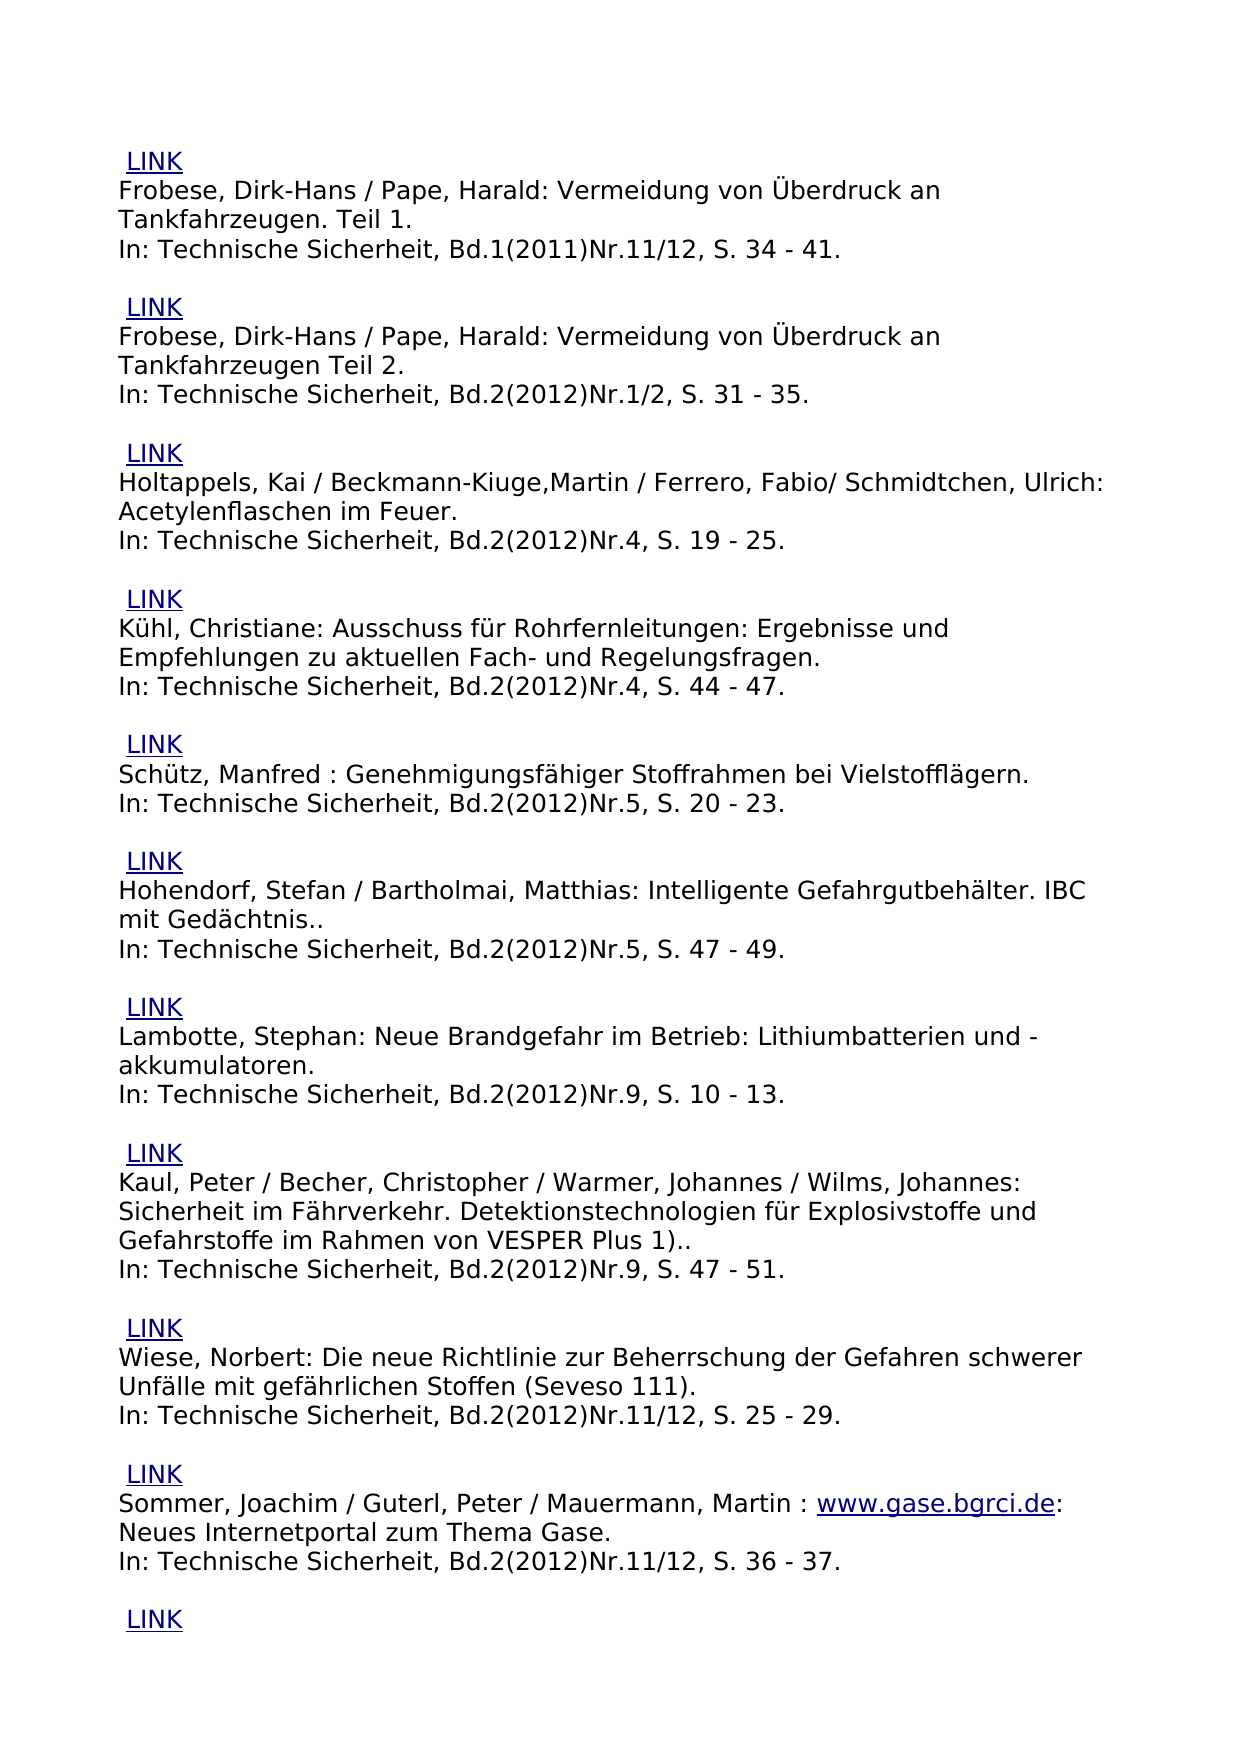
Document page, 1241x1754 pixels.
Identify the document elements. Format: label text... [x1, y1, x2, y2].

text LINK Frobese, Dirk-Hans / Pape, Harald: Vermeidung von Überdruck an Tankfahrzeugen. Teil 1. In: Technische Sicherheit, Bd.1(2011)Nr.11/12, S. 34 - 41. LINK Frobese, Dirk-Hans / Pape, Harald: Vermeidung von Überdruck an Tankfahrzeugen Teil 2. In: Technische Sicherheit, Bd.2(2012)Nr.1/2, S. 31 - 35. LINK Holtappels, Kai / Beckmann-Kiuge,Martin / Ferrero, Fabio/ Schmidtchen, Ulrich: Acetylenflaschen im Feuer. In: Technische Sicherheit, Bd.2(2012)Nr.4, S. 19 - 25. LINK Kühl, Christiane: Ausschuss für Rohrfernleitungen: Ergebnisse und Empfehlungen zu aktuellen Fach- und Regelungsfragen. In: Technische Sicherheit, Bd.2(2012)Nr.4, S. 44 - 47. LINK Schütz, Manfred : Genehmigungsfähiger Stoffrahmen bei Vielstofflägern. In: Technische Sicherheit, Bd.2(2012)Nr.5, S. 20 - 23. LINK Hohendorf, Stefan / Bartholmai, Matthias: Intelligente Gefahrgutbehälter. IBC mit Gedächtnis.. In: Technische Sicherheit, Bd.2(2012)Nr.5, S. 47 - 49. LINK Lambotte, Stephan: Neue Brandgefahr im Betrieb: Lithiumbatterien und -akkumulatoren. In: Technische Sicherheit, Bd.2(2012)Nr.9, S. 10 - 13. LINK Kaul, Peter / Becher, Christopher / Warmer, Johannes / Wilms, Johannes: Sicherheit im Fährverkehr. Detektionstechnologien für Explosivstoffe und Gefahrstoffe im Rahmen von VESPER Plus 1).. In: Technische Sicherheit, Bd.2(2012)Nr.9, S. 47 - 51. LINK Wiese, Norbert: Die neue Richtlinie zur Beherrschung der Gefahren schwerer Unfälle mit gefährlichen Stoffen (Seveso 111). In: Technische Sicherheit, Bd.2(2012)Nr.11/12, S. 25 - 29. LINK Sommer, Joachim / Guterl, Peter / Mauermann, Martin : www.gase.bgrci.de: Neues Internetportal zum Thema Gase. In: Technische Sicherheit, Bd.2(2012)Nr.11/12, S. 36 - 37. LINK [118, 118, 1122, 1635]
